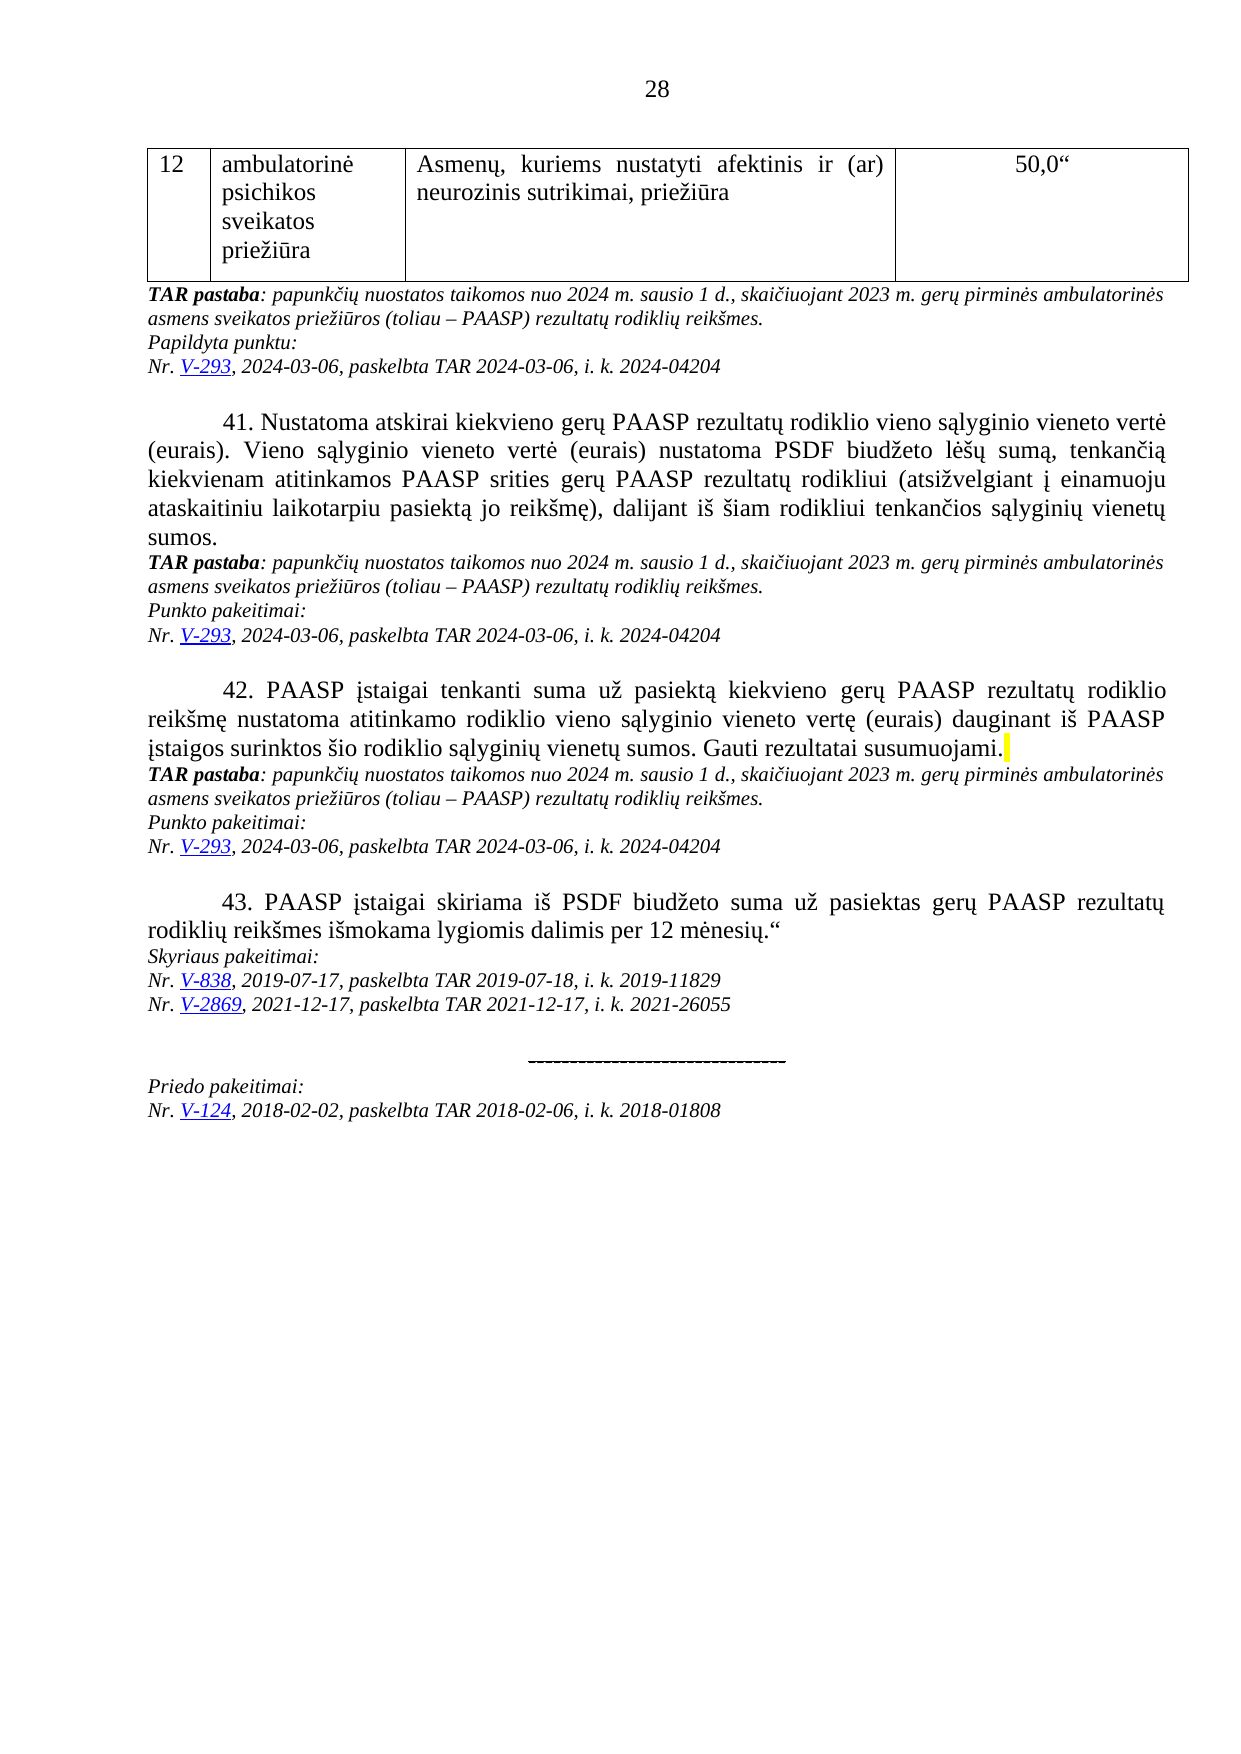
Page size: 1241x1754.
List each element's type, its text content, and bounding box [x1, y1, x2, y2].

text 41. Nustatoma atskirai kiekvieno gerų PAASP rezultatų rodiklio vieno sąlyginio vieneto vertė (eurais). Vieno sąlyginio vieneto vertė (eurais) nustatoma PSDF biudžeto lėšų sumą, tenkančią kiekvienam atitinkamos PAASP srities gerų PAASP rezultatų rodikliui (atsižvelgiant į einamuoju ataskaitiniu laikotarpiu pasiektą jo reikšmę), dalijant iš šiam rodikliui tenkančios sąlyginių vienetų sumos. [148, 407, 1166, 550]
text TAR pastaba: papunkčių nuostatos taikomos nuo 2024 m. sausio 1 d., skaičiuojant 2023 m. gerų pirminės ambulatorinės asmens sveikatos priežiūros (toliau – PAASP) rezultatų rodiklių reikšmes. [148, 282, 1166, 330]
text Papildyta punktu: [148, 330, 1166, 354]
text TAR pastaba: papunkčių nuostatos taikomos nuo 2024 m. sausio 1 d., skaičiuojant 2023 m. gerų pirminės ambulatorinės asmens sveikatos priežiūros (toliau – PAASP) rezultatų rodiklių reikšmes. [148, 762, 1166, 810]
text Nr. V-838, 2019-07-17, paskelbta TAR 2019-07-18, i. k. 2019-11829 [148, 968, 1166, 992]
text Skyriaus pakeitimai: [148, 944, 1166, 968]
table_cell 50,0“ [896, 149, 1188, 281]
text ------------------------------- [148, 1045, 1166, 1074]
text 42. PAASP įstaigai tenkanti suma už pasiektą kiekvieno gerų PAASP rezultatų rodiklio reikšmę nustatoma atitinkamo rodiklio vieno sąlyginio vieneto vertę (eurais) dauginant iš PAASP įstaigos surinktos šio rodiklio sąlyginių vienetų sumos. Gauti rezultatai susumuojami. [148, 675, 1166, 762]
text 43. PAASP įstaigai skiriama iš PSDF biudžeto suma už pasiektas gerų PAASP rezultatų rodiklių reikšmes išmokama lygiomis dalimis per 12 mėnesių.“ [148, 887, 1166, 944]
text Nr. V-293, 2024-03-06, paskelbta TAR 2024-03-06, i. k. 2024-04204 [148, 354, 1166, 378]
table_cell 12 [148, 149, 210, 281]
text Nr. V-293, 2024-03-06, paskelbta TAR 2024-03-06, i. k. 2024-04204 [148, 622, 1166, 647]
text Nr. V-2869, 2021-12-17, paskelbta TAR 2021-12-17, i. k. 2021-26055 [148, 992, 1166, 1016]
table_cell ambulatorinė psichikos sveikatos priežiūra [211, 149, 405, 281]
text Punkto pakeitimai: [148, 598, 1166, 622]
text Priedo pakeitimai: [148, 1074, 1166, 1098]
text Punkto pakeitimai: [148, 810, 1166, 834]
table_cell Asmenų, kuriems nustatyti afektinis ir (ar) neurozinis sutrikimai, priežiūra [406, 149, 895, 281]
text TAR pastaba: papunkčių nuostatos taikomos nuo 2024 m. sausio 1 d., skaičiuojant 2023 m. gerų pirminės ambulatorinės asmens sveikatos priežiūros (toliau – PAASP) rezultatų rodiklių reikšmes. [148, 550, 1166, 598]
text Nr. V-293, 2024-03-06, paskelbta TAR 2024-03-06, i. k. 2024-04204 [148, 834, 1166, 858]
text Nr. V-124, 2018-02-02, paskelbta TAR 2018-02-06, i. k. 2018-01808 [148, 1098, 1166, 1122]
